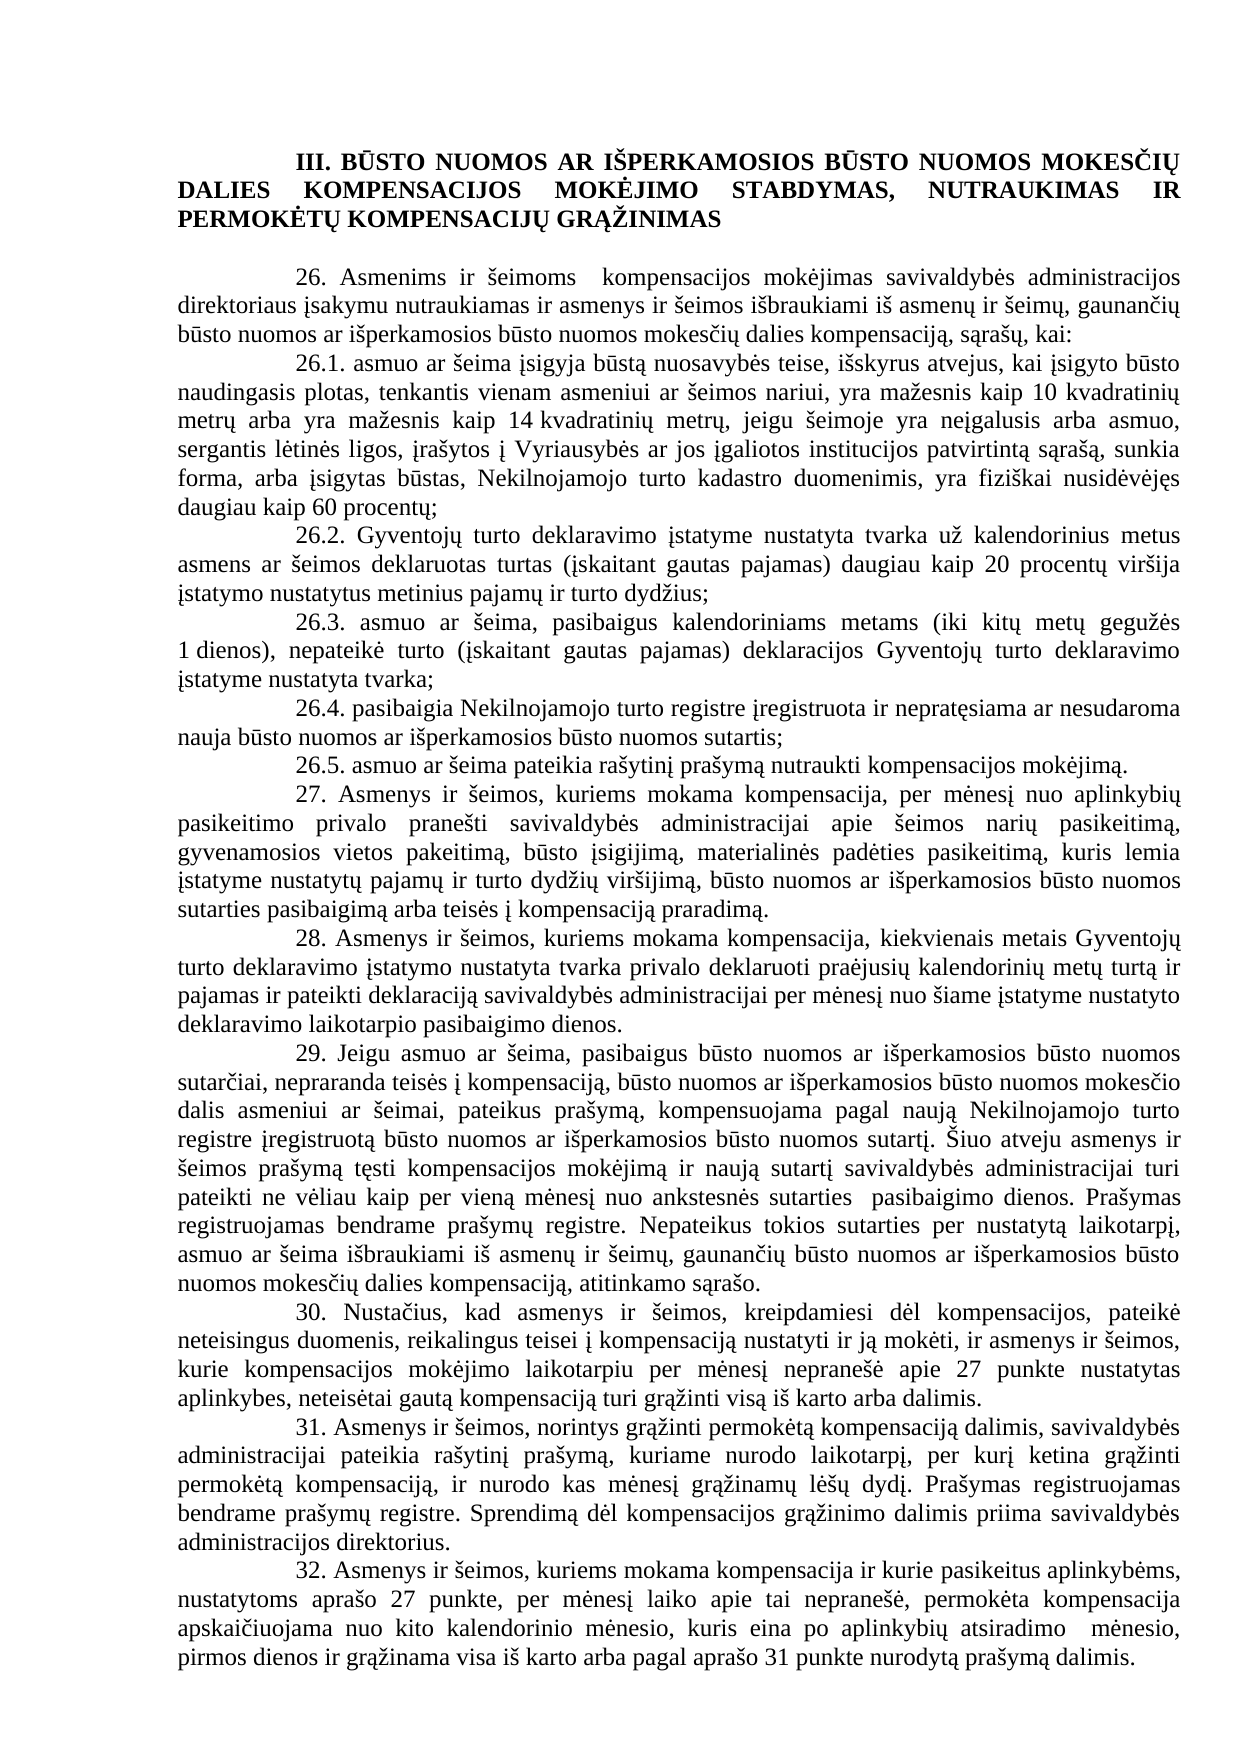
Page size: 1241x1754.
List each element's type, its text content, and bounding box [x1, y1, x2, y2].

text 26.4. pasibaigia Nekilnojamojo turto registre įregistruota ir nepratęsiama ar nesudaroma nauja būsto nuomos ar išperkamosios būsto nuomos sutartis; [177, 693, 1181, 751]
text 29. Jeigu asmuo ar šeima, pasibaigus būsto nuomos ar išperkamosios būsto nuomos sutarčiai, nepraranda teisės į kompensaciją, būsto nuomos ar išperkamosios būsto nuomos mokesčio dalis asmeniui ar šeimai, pateikus prašymą, kompensuojama pagal naują Nekilnojamojo turto registre įregistruotą būsto nuomos ar išperkamosios būsto nuomos sutartį. Šiuo atveju asmenys ir šeimos prašymą tęsti kompensacijos mokėjimą ir naują sutartį savivaldybės administracijai turi pateikti ne vėliau kaip per vieną mėnesį nuo ankstesnės sutarties pasibaigimo dienos. Prašymas registruojamas bendrame prašymų registre. Nepateikus tokios sutarties per nustatytą laikotarpį, asmuo ar šeima išbraukiami iš asmenų ir šeimų, gaunančių būsto nuomos ar išperkamosios būsto nuomos mokesčių dalies kompensaciją, atitinkamo sąrašo. [177, 1038, 1181, 1297]
text 26. Asmenims ir šeimoms kompensacijos mokėjimas savivaldybės administracijos direktoriaus įsakymu nutraukiamas ir asmenys ir šeimos išbraukiami iš asmenų ir šeimų, gaunančių būsto nuomos ar išperkamosios būsto nuomos mokesčių dalies kompensaciją, sąrašų, kai: [177, 262, 1181, 348]
text 27. Asmenys ir šeimos, kuriems mokama kompensacija, per mėnesį nuo aplinkybių pasikeitimo privalo pranešti savivaldybės administracijai apie šeimos narių pasikeitimą, gyvenamosios vietos pakeitimą, būsto įsigijimą, materialinės padėties pasikeitimą, kuris lemia įstatyme nustatytų pajamų ir turto dydžių viršijimą, būsto nuomos ar išperkamosios būsto nuomos sutarties pasibaigimą arba teisės į kompensaciją praradimą. [177, 779, 1181, 923]
text 32. Asmenys ir šeimos, kuriems mokama kompensacija ir kurie pasikeitus aplinkybėms, nustatytoms aprašo 27 punkte, per mėnesį laiko apie tai nepranešė, permokėta kompensacija apskaičiuojama nuo kito kalendorinio mėnesio, kuris eina po aplinkybių atsiradimo mėnesio, pirmos dienos ir grąžinama visa iš karto arba pagal aprašo 31 punkte nurodytą prašymą dalimis. [177, 1556, 1181, 1671]
text 26.2. Gyventojų turto deklaravimo įstatyme nustatyta tvarka už kalendorinius metus asmens ar šeimos deklaruotas turtas (įskaitant gautas pajamas) daugiau kaip 20 procentų viršija įstatymo nustatytus metinius pajamų ir turto dydžius; [177, 521, 1181, 607]
text III. BŪSTO NUOMOS AR IŠPERKAMOSIOS BŪSTO NUOMOS MOKESČIŲ DALIES KOMPENSACIJOS MOKĖJIMO STABDYMAS, NUTRAUKIMAS IR PERMOKĖTŲ KOMPENSACIJŲ GRĄŽINIMAS [177, 147, 1181, 233]
text 31. Asmenys ir šeimos, norintys grąžinti permokėtą kompensaciją dalimis, savivaldybės administracijai pateikia rašytinį prašymą, kuriame nurodo laikotarpį, per kurį ketina grąžinti permokėtą kompensaciją, ir nurodo kas mėnesį grąžinamų lėšų dydį. Prašymas registruojamas bendrame prašymų registre. Sprendimą dėl kompensacijos grąžinimo dalimis priima savivaldybės administracijos direktorius. [177, 1412, 1181, 1556]
text 26.3. asmuo ar šeima, pasibaigus kalendoriniams metams (iki kitų metų gegužės 1 dienos), nepateikė turto (įskaitant gautas pajamas) deklaracijos Gyventojų turto deklaravimo įstatyme nustatyta tvarka; [177, 607, 1181, 693]
text 26.1. asmuo ar šeima įsigyja būstą nuosavybės teise, išskyrus atvejus, kai įsigyto būsto naudingasis plotas, tenkantis vienam asmeniui ar šeimos nariui, yra mažesnis kaip 10 kvadratinių metrų arba yra mažesnis kaip 14 kvadratinių metrų, jeigu šeimoje yra neįgalusis arba asmuo, sergantis lėtinės ligos, įrašytos į Vyriausybės ar jos įgaliotos institucijos patvirtintą sąrašą, sunkia forma, arba įsigytas būstas, Nekilnojamojo turto kadastro duomenimis, yra fiziškai nusidėvėjęs daugiau kaip 60 procentų; [177, 348, 1181, 521]
text 30. Nustačius, kad asmenys ir šeimos, kreipdamiesi dėl kompensacijos, pateikė neteisingus duomenis, reikalingus teisei į kompensaciją nustatyti ir ją mokėti, ir asmenys ir šeimos, kurie kompensacijos mokėjimo laikotarpiu per mėnesį nepranešė apie 27 punkte nustatytas aplinkybes, neteisėtai gautą kompensaciją turi grąžinti visą iš karto arba dalimis. [177, 1297, 1181, 1412]
text 28. Asmenys ir šeimos, kuriems mokama kompensacija, kiekvienais metais Gyventojų turto deklaravimo įstatymo nustatyta tvarka privalo deklaruoti praėjusių kalendorinių metų turtą ir pajamas ir pateikti deklaraciją savivaldybės administracijai per mėnesį nuo šiame įstatyme nustatyto deklaravimo laikotarpio pasibaigimo dienos. [177, 923, 1181, 1038]
text 26.5. asmuo ar šeima pateikia rašytinį prašymą nutraukti kompensacijos mokėjimą. [177, 751, 1181, 779]
